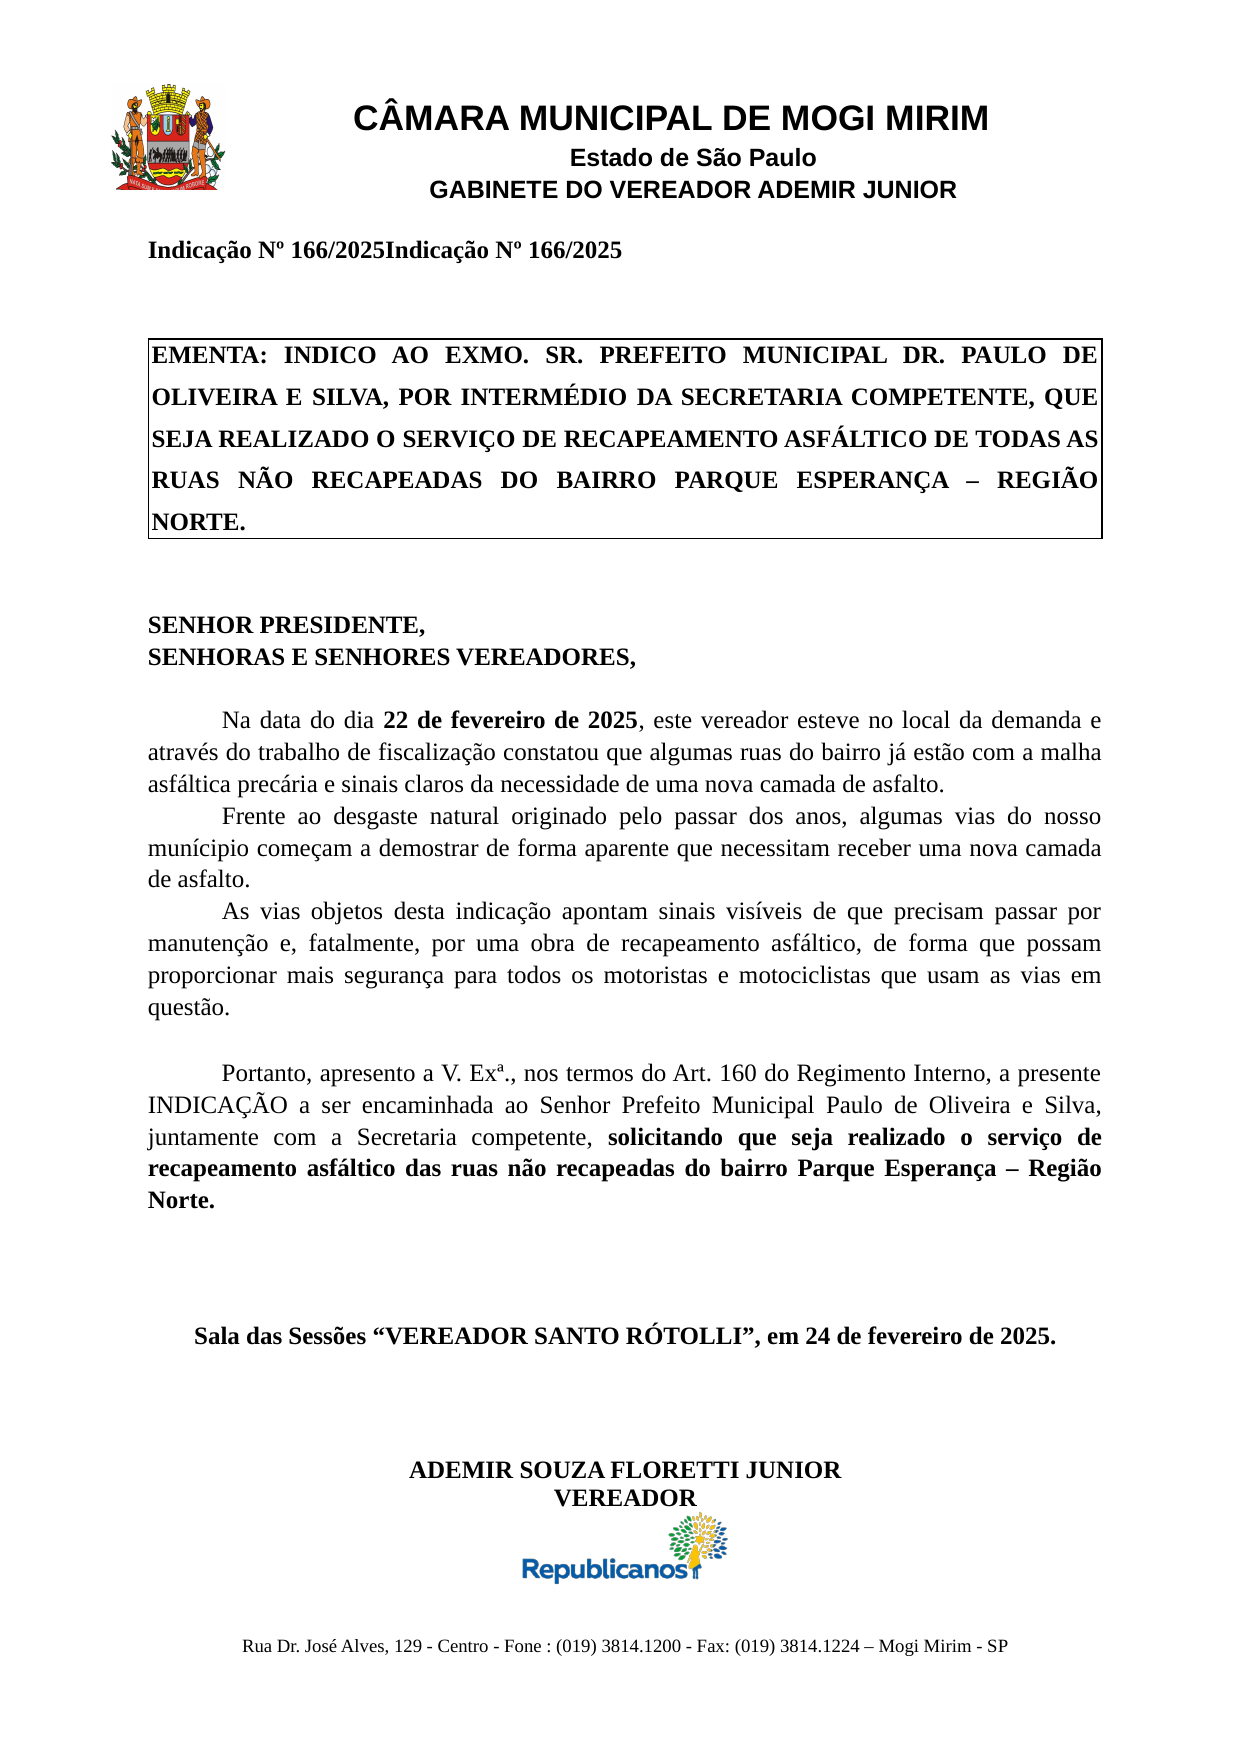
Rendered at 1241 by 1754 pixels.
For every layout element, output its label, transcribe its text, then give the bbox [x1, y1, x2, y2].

text EMENTA: INDICO AO EXMO. SR. PREFEITO MUNICIPAL DR. PAULO DE OLIVEIRA E SILVA, POR INTERMÉDIO DA SECRETARIA COMPETENTE, QUE SEJA REALIZADO O SERVIÇO DE RECAPEAMENTO ASFÁLTICO DE TODAS AS RUAS NÃO RECAPEADAS DO BAIRRO PARQUE ESPERANÇA – REGIÃO NORTE. [149, 340, 1101, 538]
text As vias objetos desta indicação apontam sinais visíveis de que precisam passar por manutenção e, fatalmente, por uma obra de recapeamento asfáltico, de forma que possam proporcionar mais segurança para todos os motoristas e motociclistas que usam as vias em questão. [148, 897, 1103, 1020]
text Frente ao desgaste natural originado pelo passar dos anos, algumas vias do nosso munícipio começam a demostrar de forma aparente que necessitam receber uma nova camada de asfalto. [148, 802, 1103, 893]
text VEREADOR [148, 1484, 1103, 1511]
text SENHORAS E SENHORES VEREADORES, [148, 643, 1103, 671]
text SENHOR PRESIDENTE, [148, 611, 1103, 639]
picture [110, 84, 226, 190]
text Indicação Nº 166/2025Indicação Nº 166/2025 [148, 236, 1103, 264]
text ADEMIR SOUZA FLORETTI JUNIOR [148, 1456, 1103, 1484]
picture [509, 1503, 741, 1589]
text Sala das Sessões “VEREADOR SANTO RÓTOLLI”, em 24 de fevereiro de 2025. [148, 1322, 1103, 1350]
text Na data do dia 22 de fevereiro de 2025, este vereador esteve no local da demanda e através do trabalho de fiscalização constatou que algumas ruas do bairro já estão com a malha asfáltica precária e sinais claros da necessidade de uma nova camada de asfalto. [148, 707, 1103, 798]
text Portanto, apresento a V. Exª., nos termos do Art. 160 do Regimento Interno, a presente INDICAÇÃO a ser encaminhada ao Senhor Prefeito Municipal Paulo de Oliveira e Silva, juntamente com a Secretaria competente, solicitando que seja realizado o serviço de recapeamento asfáltico das ruas não recapeadas do bairro Parque Esperança – Região Norte. [148, 1059, 1103, 1214]
